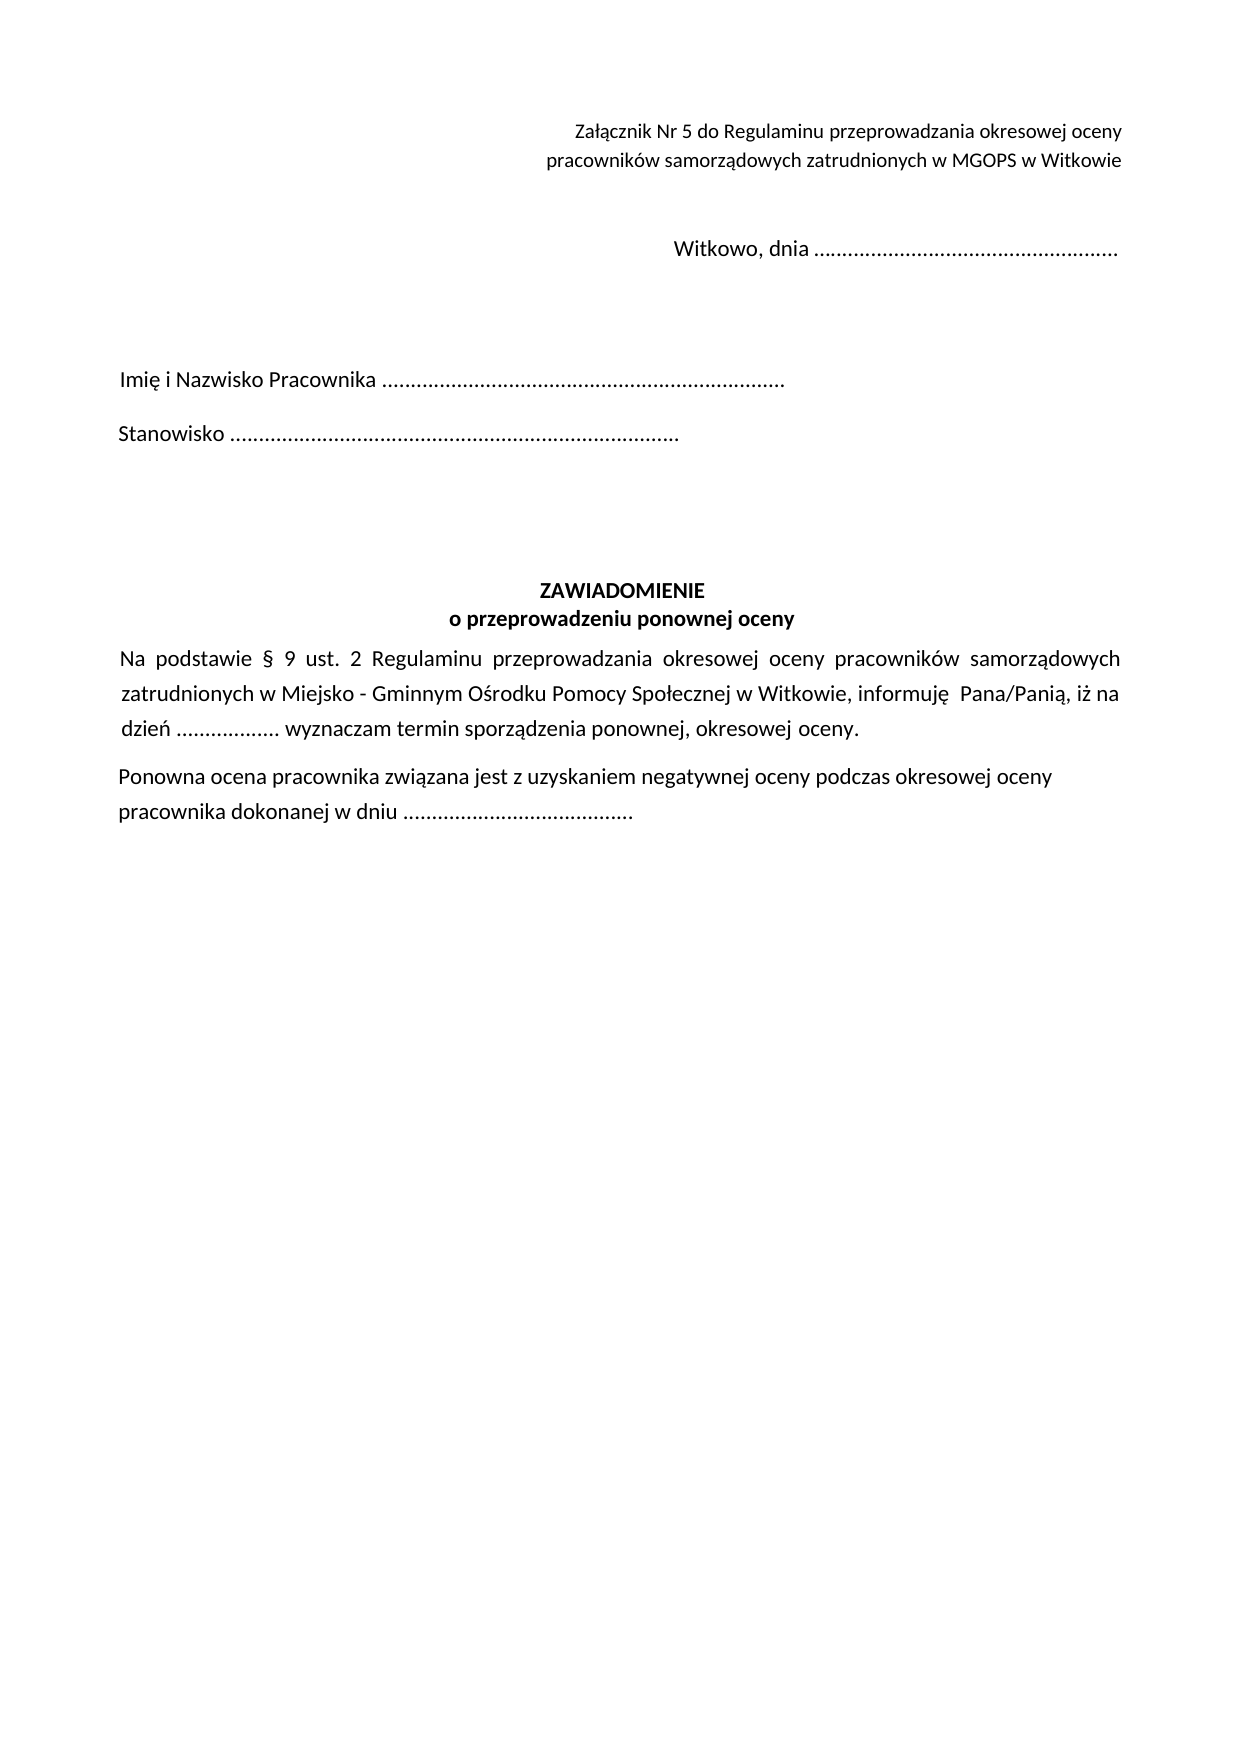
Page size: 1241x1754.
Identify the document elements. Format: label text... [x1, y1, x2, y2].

text Załącznik Nr 5 do Regulaminu przeprowadzania okresowej oceny pracowników samorządowych zatrudnionych w MGOPS w Witkowie [118, 118, 1122, 173]
text Na podstawie § 9 ust. 2 Regulaminu przeprowadzania okresowej oceny pracowników samorządowych zatrudnionych w Miejsko - Gminnym Ośrodku Pomocy Społecznej w Witkowie, informuję Pana/Panią, iż na dzień .................. wyznaczam termin sporządzenia ponownej, okresowej oceny. [119, 644, 1122, 742]
text o przeprowadzeniu ponownej oceny [124, 604, 1119, 632]
text Stanowisko .............................................................................. [118, 419, 1122, 447]
subtitle ZAWIADOMIENIE [121, 576, 1123, 604]
text Ponowna ocena pracownika związana jest z uzyskaniem negatywnej oceny podczas okresowej oceny pracownika dokonanej w dniu ........................................ [118, 762, 1121, 825]
text Witkowo, dnia ….................................................. [118, 234, 1119, 262]
text Imię i Nazwisko Pracownika ...................................................................... [119, 365, 1005, 393]
